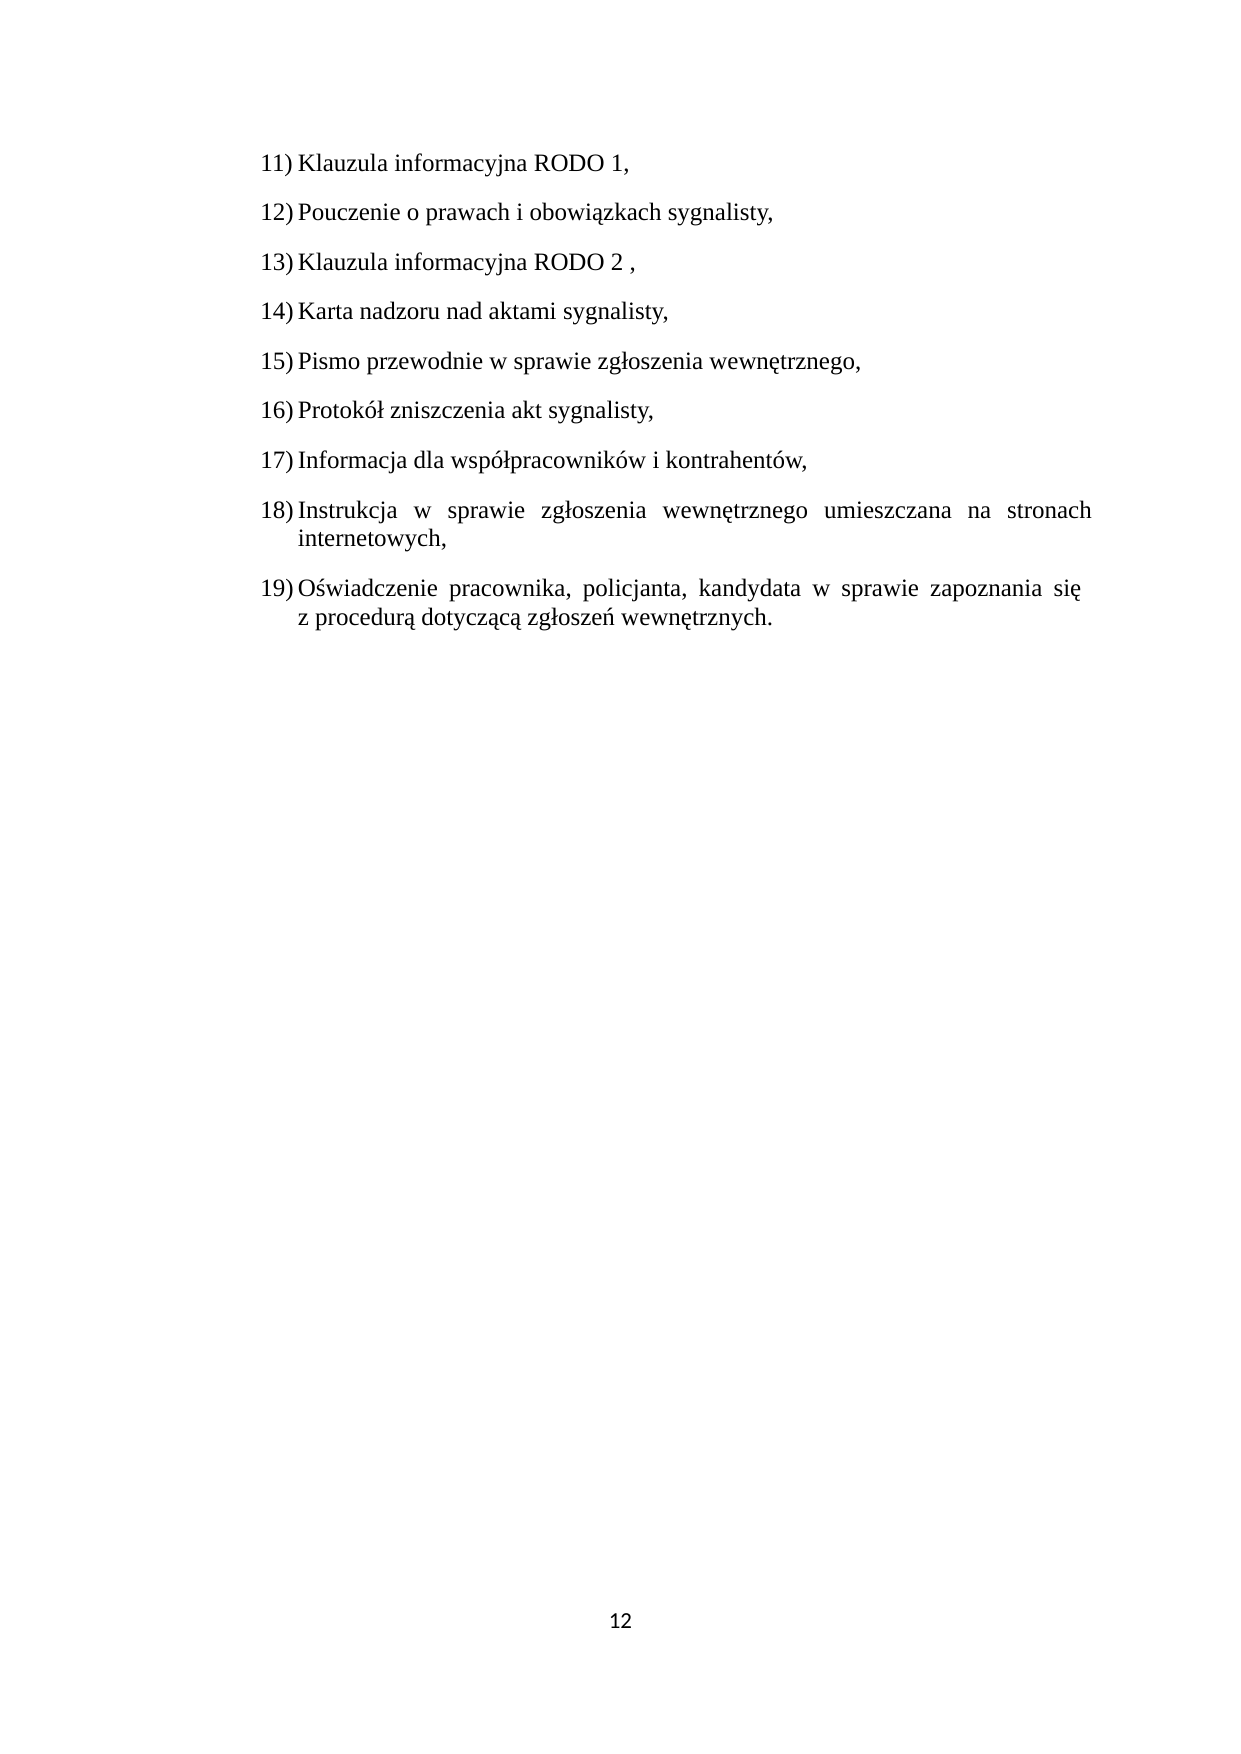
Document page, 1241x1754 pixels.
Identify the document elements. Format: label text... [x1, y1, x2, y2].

list Informacja dla współpracowników i kontrahentów, [260, 445, 1093, 474]
list Pismo przewodnie w sprawie zgłoszenia wewnętrznego, [260, 346, 1093, 375]
list Protokół zniszczenia akt sygnalisty, [260, 396, 1093, 424]
list Instrukcja w sprawie zgłoszenia wewnętrznego umieszczana na stronach internetowych, [260, 495, 1093, 552]
list Klauzula informacyjna RODO 2 , [260, 247, 1093, 276]
list Klauzula informacyjna RODO 1, [260, 148, 1093, 176]
list Oświadczenie pracownika, policjanta, kandydata w sprawie zapoznania się z procedurą dotyczącą zgłoszeń wewnętrznych. [260, 573, 1093, 631]
list Pouczenie o prawach i obowiązkach sygnalisty, [260, 197, 1093, 226]
list Karta nadzoru nad aktami sygnalisty, [260, 296, 1093, 325]
